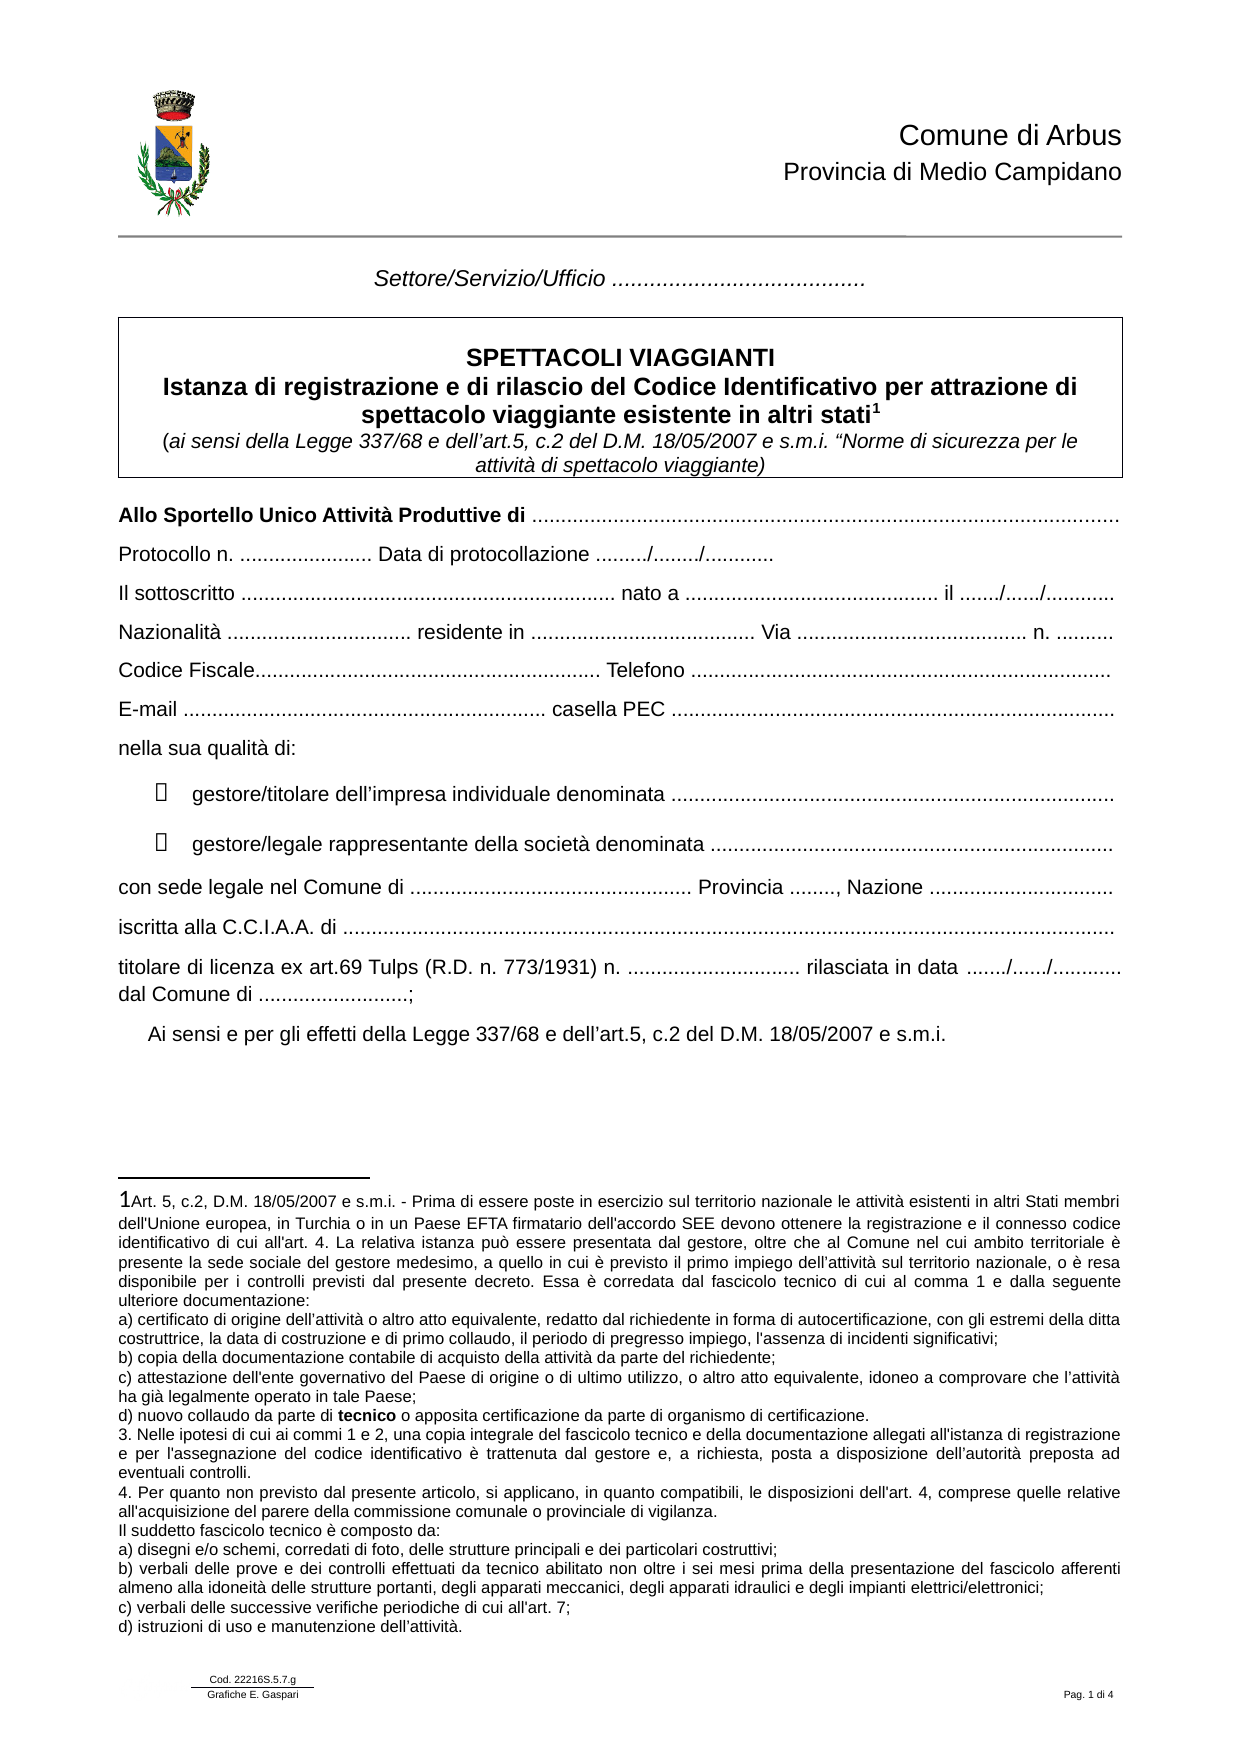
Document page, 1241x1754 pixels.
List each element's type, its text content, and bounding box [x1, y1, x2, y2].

text Protocollo n. ....................... Data di protocollazione ........./......../............ [118, 542, 1122, 566]
text  gestore/titolare dell’impresa individuale denominata ............................................................................. [153, 775, 1122, 809]
text Il sottoscritto ................................................................. nato a ............................................ il ......./....../............ [118, 581, 1122, 604]
text Comune di Arbus [224, 118, 1122, 152]
text Settore/Servizio/Ufficio ........................................ [118, 265, 1122, 291]
text Allo Sportello Unico Attività Produttive di [118, 503, 1122, 527]
text Codice Fiscale............................................................ Telefono ......................................................................... [118, 658, 1122, 682]
text Ai sensi e per gli effetti della Legge 337/68 e dell’art.5, c.2 del D.M. 18/05/2007 e s.m.i. [118, 1022, 1122, 1046]
text Provincia di Medio Campidano [224, 157, 1122, 185]
text  gestore/legale rappresentante della società denominata ...................................................................... [153, 825, 1122, 859]
text titolare di licenza ex art.69 Tulps (R.D. n. 773/1931) n. .............................. rilasciata in data ......./....../............ dal Comune di ..........................; [118, 955, 1122, 1006]
text nella sua qualità di: [118, 736, 1122, 760]
picture [122, 87, 224, 219]
table_header SPETTACOLI VIAGGIANTI Istanza di registrazione e di rilascio del Codice Identificativo per attrazione di spettacolo viaggiante esistente in altri stati (ai sensi della Legge 337/68 e dell’art.5, c.2 del D.M. 18/05/2007 e s.m.i. “Norme di sicurezza per le attività di spettacolo viaggiante) [119, 318, 1122, 477]
text con sede legale nel Comune di ................................................. Provincia ........, Nazione ................................ [118, 875, 1122, 899]
text Nazionalità ................................ residente in ....................................... Via ........................................ n. .......... [118, 619, 1122, 643]
text iscritta alla C.C.I.A.A. di ...................................................................................................................................... [118, 915, 1122, 939]
text E-mail ............................................................... casella PEC ............................................................................. [118, 697, 1122, 721]
